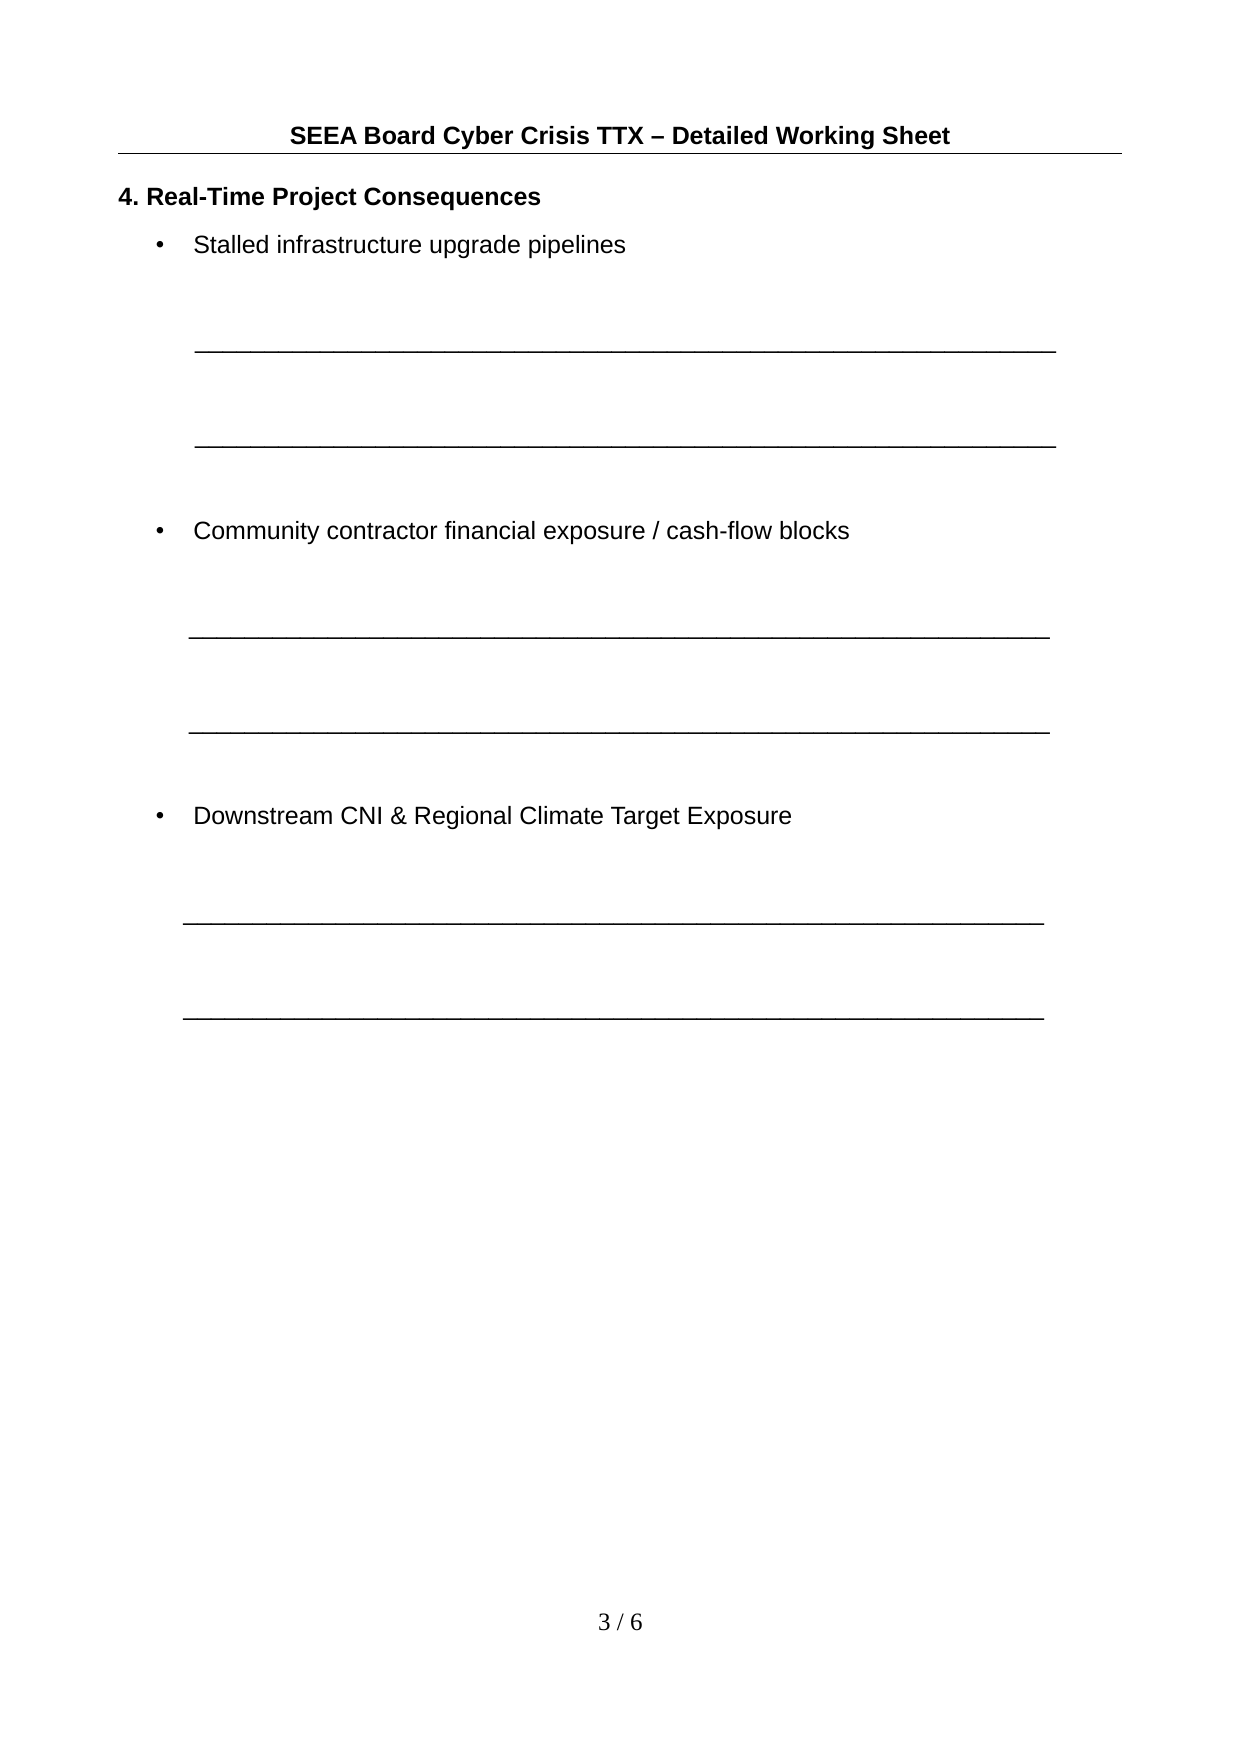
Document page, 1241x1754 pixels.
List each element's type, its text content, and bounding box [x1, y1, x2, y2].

list Community contractor financial exposure / cash-flow blocks [156, 516, 1122, 544]
text ______________________________________________________________ [189, 706, 1122, 735]
list Stalled infrastructure upgrade pipelines [156, 230, 1122, 259]
text ______________________________________________________________ [183, 897, 1122, 925]
text ______________________________________________________________ [189, 611, 1122, 640]
text ______________________________________________________________ [195, 325, 1122, 354]
list Downstream CNI & Regional Climate Target Exposure [156, 801, 1122, 830]
text ______________________________________________________________ [195, 420, 1122, 449]
text ______________________________________________________________ [183, 992, 1122, 1021]
text 4. Real-Time Project Consequences [118, 182, 1122, 211]
